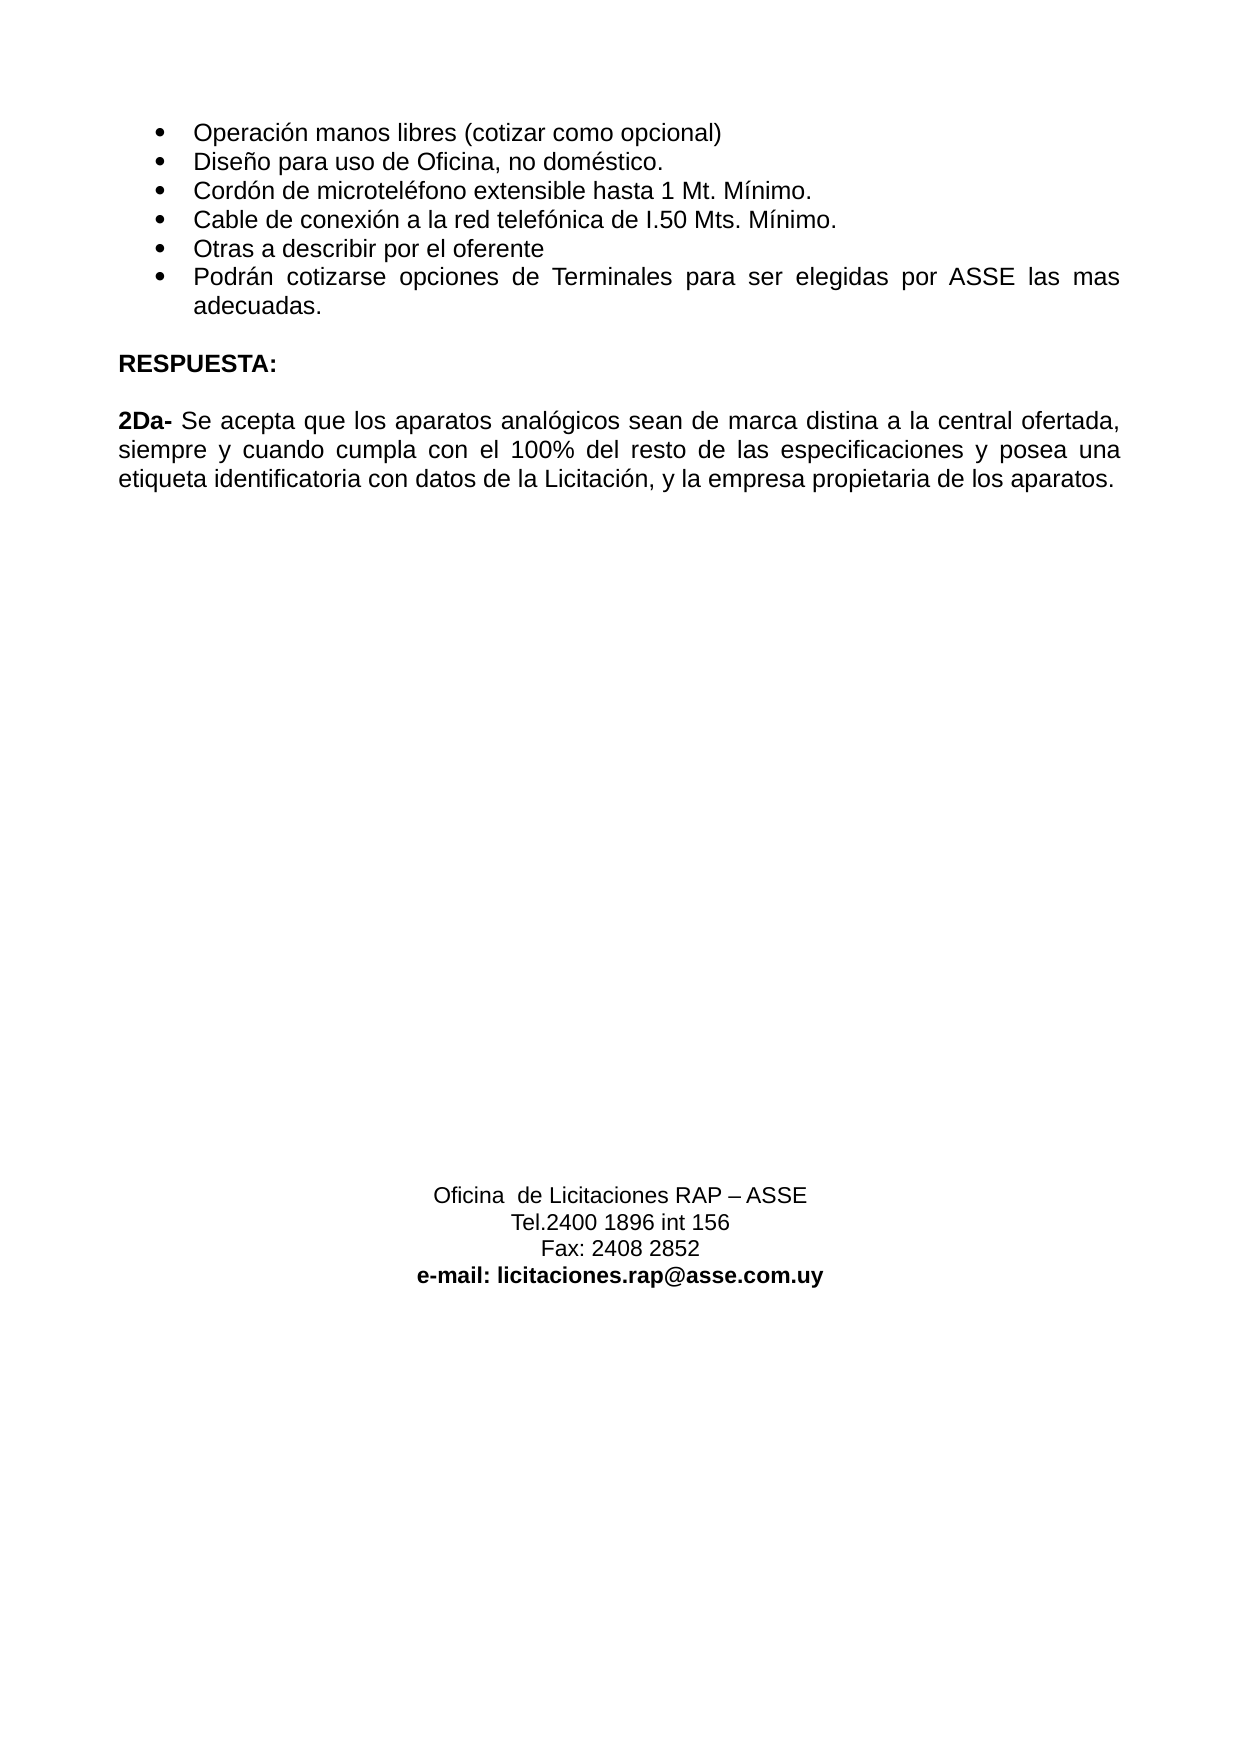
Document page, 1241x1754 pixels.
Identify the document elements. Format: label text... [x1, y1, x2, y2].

list Podrán cotizarse opciones de Terminales para ser elegidas por ASSE las mas adecuadas. [156, 262, 1122, 320]
list Diseño para uso de Oficina, no doméstico. [156, 147, 1122, 176]
text Oficina de Licitaciones RAP – ASSE [118, 1182, 1122, 1209]
text 2Da- Se acepta que los aparatos analógicos sean de marca distina a la central ofertada, siempre y cuando cumpla con el 100% del resto de las especificaciones y posea una etiqueta identificatoria con datos de la Licitación, y la empresa propietaria de los aparatos. [118, 406, 1122, 492]
text Fax: 2408 2852 [118, 1235, 1122, 1262]
list Otras a describir por el oferente [156, 233, 1122, 262]
text RESPUESTA: [118, 349, 1122, 377]
text Tel.2400 1896 int 156 [118, 1209, 1122, 1235]
text e-mail: licitaciones.rap@asse.com.uy [118, 1262, 1122, 1288]
list Cable de conexión a la red telefónica de I.50 Mts. Mínimo. [156, 205, 1122, 233]
list Operación manos libres (cotizar como opcional) [156, 118, 1122, 147]
list Cordón de microteléfono extensible hasta 1 Mt. Mínimo. [156, 176, 1122, 205]
